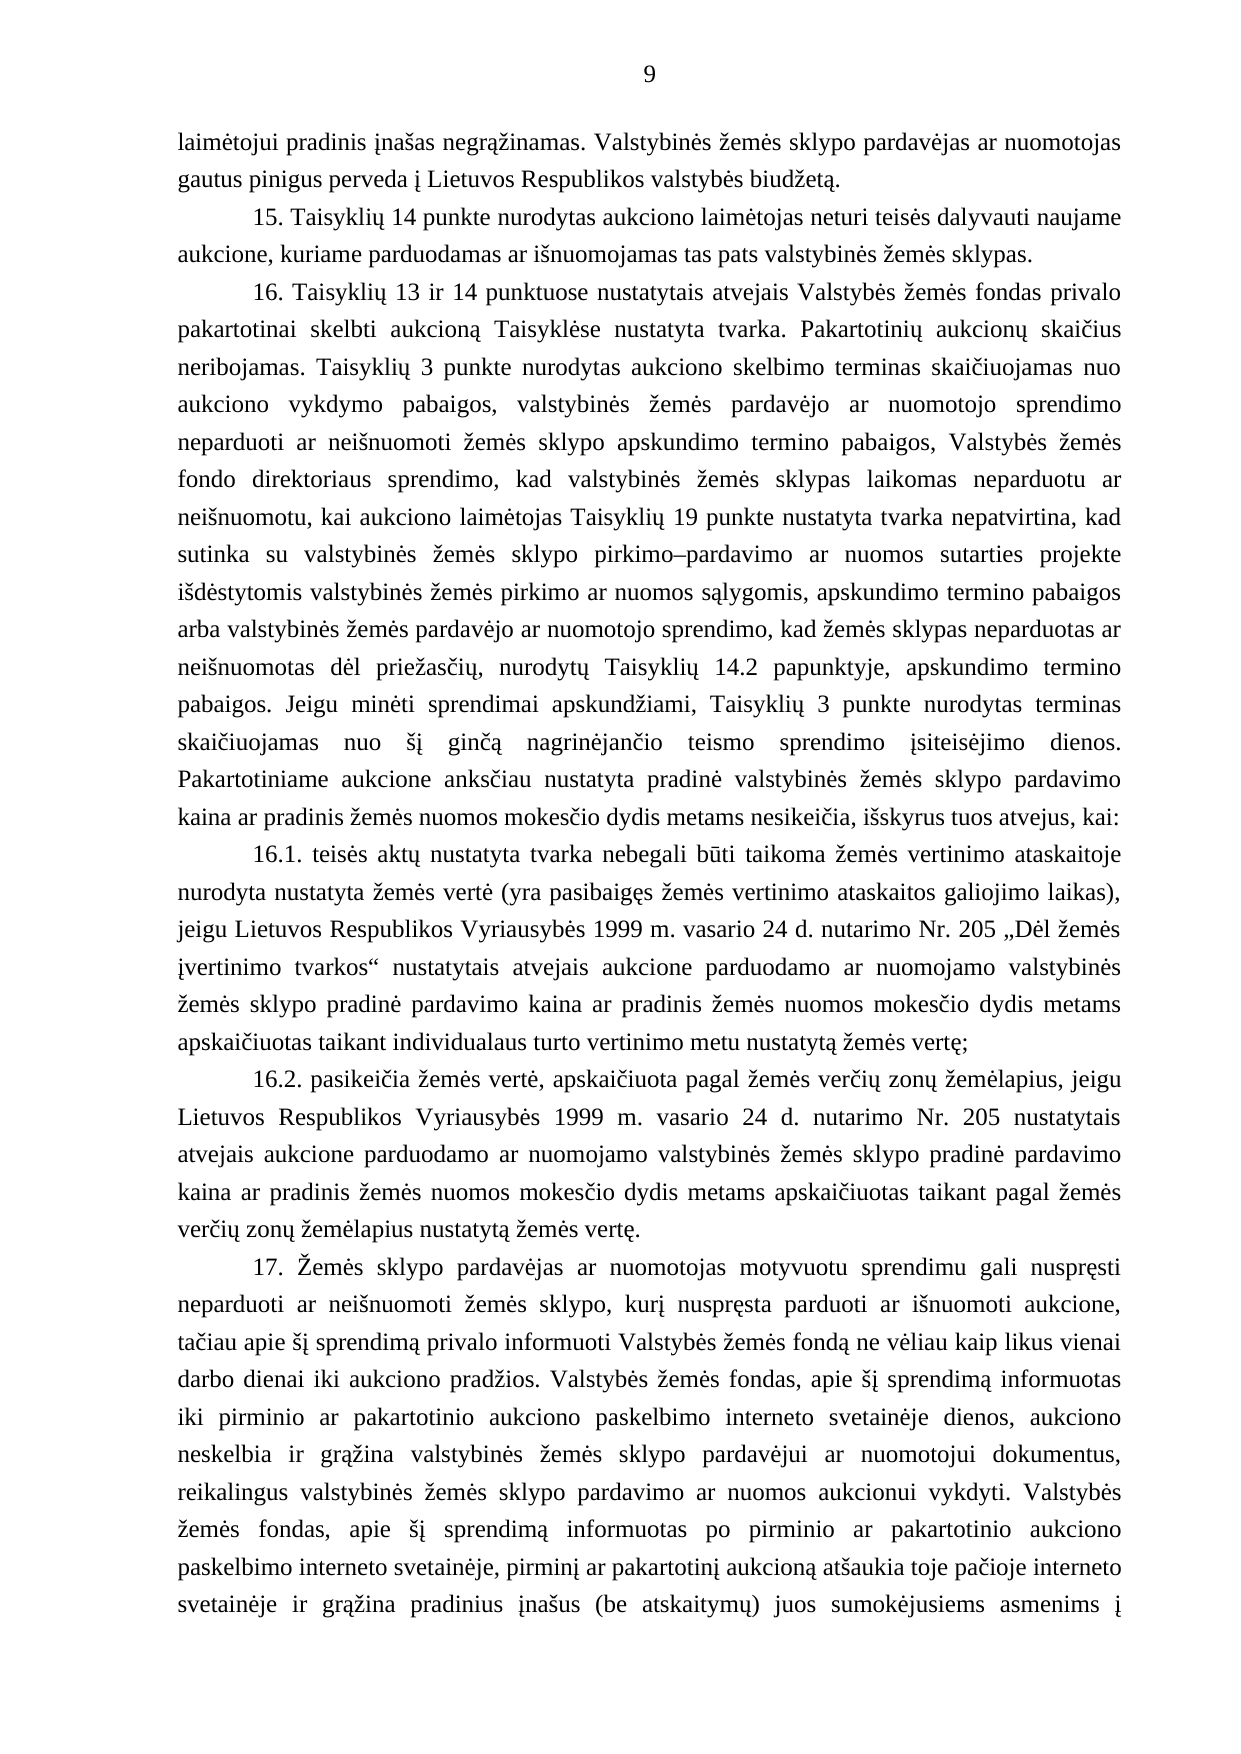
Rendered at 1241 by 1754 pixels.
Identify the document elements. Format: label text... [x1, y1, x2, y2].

text 15. Taisyklių 14 punkte nurodytas aukciono laimėtojas neturi teisės dalyvauti naujame aukcione, kuriame parduodamas ar išnuomojamas tas pats valstybinės žemės sklypas. [177, 193, 1122, 268]
text 16.1. teisės aktų nustatyta tvarka nebegali būti taikoma žemės vertinimo ataskaitoje nurodyta nustatyta žemės vertė (yra pasibaigęs žemės vertinimo ataskaitos galiojimo laikas), jeigu Lietuvos Respublikos Vyriausybės 1999 m. vasario 24 d. nutarimo Nr. 205 „Dėl žemės įvertinimo tvarkos“ nustatytais atvejais aukcione parduodamo ar nuomojamo valstybinės žemės sklypo pradinė pardavimo kaina ar pradinis žemės nuomos mokesčio dydis metams apskaičiuotas taikant individualaus turto vertinimo metu nustatytą žemės vertę; [177, 831, 1122, 1056]
text 16. Taisyklių 13 ir 14 punktuose nustatytais atvejais Valstybės žemės fondas privalo pakartotinai skelbti aukcioną Taisyklėse nustatyta tvarka. Pakartotinių aukcionų skaičius neribojamas. Taisyklių 3 punkte nurodytas aukciono skelbimo terminas skaičiuojamas nuo aukciono vykdymo pabaigos, valstybinės žemės pardavėjo ar nuomotojo sprendimo neparduoti ar neišnuomoti žemės sklypo apskundimo termino pabaigos, Valstybės žemės fondo direktoriaus sprendimo, kad valstybinės žemės sklypas laikomas neparduotu ar neišnuomotu, kai aukciono laimėtojas Taisyklių 19 punkte nustatyta tvarka nepatvirtina, kad sutinka su valstybinės žemės sklypo pirkimo–pardavimo ar nuomos sutarties projekte išdėstytomis valstybinės žemės pirkimo ar nuomos sąlygomis, apskundimo termino pabaigos arba valstybinės žemės pardavėjo ar nuomotojo sprendimo, kad žemės sklypas neparduotas ar neišnuomotas dėl priežasčių, nurodytų Taisyklių 14.2 papunktyje, apskundimo termino pabaigos. Jeigu minėti sprendimai apskundžiami, Taisyklių 3 punkte nurodytas terminas skaičiuojamas nuo šį ginčą nagrinėjančio teismo sprendimo įsiteisėjimo dienos. Pakartotiniame aukcione anksčiau nustatyta pradinė valstybinės žemės sklypo pardavimo kaina ar pradinis žemės nuomos mokesčio dydis metams nesikeičia, išskyrus tuos atvejus, kai: [177, 268, 1122, 831]
text 16.2. pasikeičia žemės vertė, apskaičiuota pagal žemės verčių zonų žemėlapius, jeigu Lietuvos Respublikos Vyriausybės 1999 m. vasario 24 d. nutarimo Nr. 205 nustatytais atvejais aukcione parduodamo ar nuomojamo valstybinės žemės sklypo pradinė pardavimo kaina ar pradinis žemės nuomos mokesčio dydis metams apskaičiuotas taikant pagal žemės verčių zonų žemėlapius nustatytą žemės vertę. [177, 1056, 1122, 1243]
text laimėtojui pradinis įnašas negrąžinamas. Valstybinės žemės sklypo pardavėjas ar nuomotojas gautus pinigus perveda į Lietuvos Respublikos valstybės biudžetą. [177, 118, 1122, 193]
text 17. Žemės sklypo pardavėjas ar nuomotojas motyvuotu sprendimu gali nuspręsti neparduoti ar neišnuomoti žemės sklypo, kurį nuspręsta parduoti ar išnuomoti aukcione, tačiau apie šį sprendimą privalo informuoti Valstybės žemės fondą ne vėliau kaip likus vienai darbo dienai iki aukciono pradžios. Valstybės žemės fondas, apie šį sprendimą informuotas iki pirminio ar pakartotinio aukciono paskelbimo interneto svetainėje dienos, aukciono neskelbia ir grąžina valstybinės žemės sklypo pardavėjui ar nuomotojui dokumentus, reikalingus valstybinės žemės sklypo pardavimo ar nuomos aukcionui vykdyti. Valstybės žemės fondas, apie šį sprendimą informuotas po pirminio ar pakartotinio aukciono paskelbimo interneto svetainėje, pirminį ar pakartotinį aukcioną atšaukia toje pačioje interneto svetainėje ir grąžina pradinius įnašus (be atskaitymų) juos sumokėjusiems asmenims į [177, 1243, 1122, 1618]
